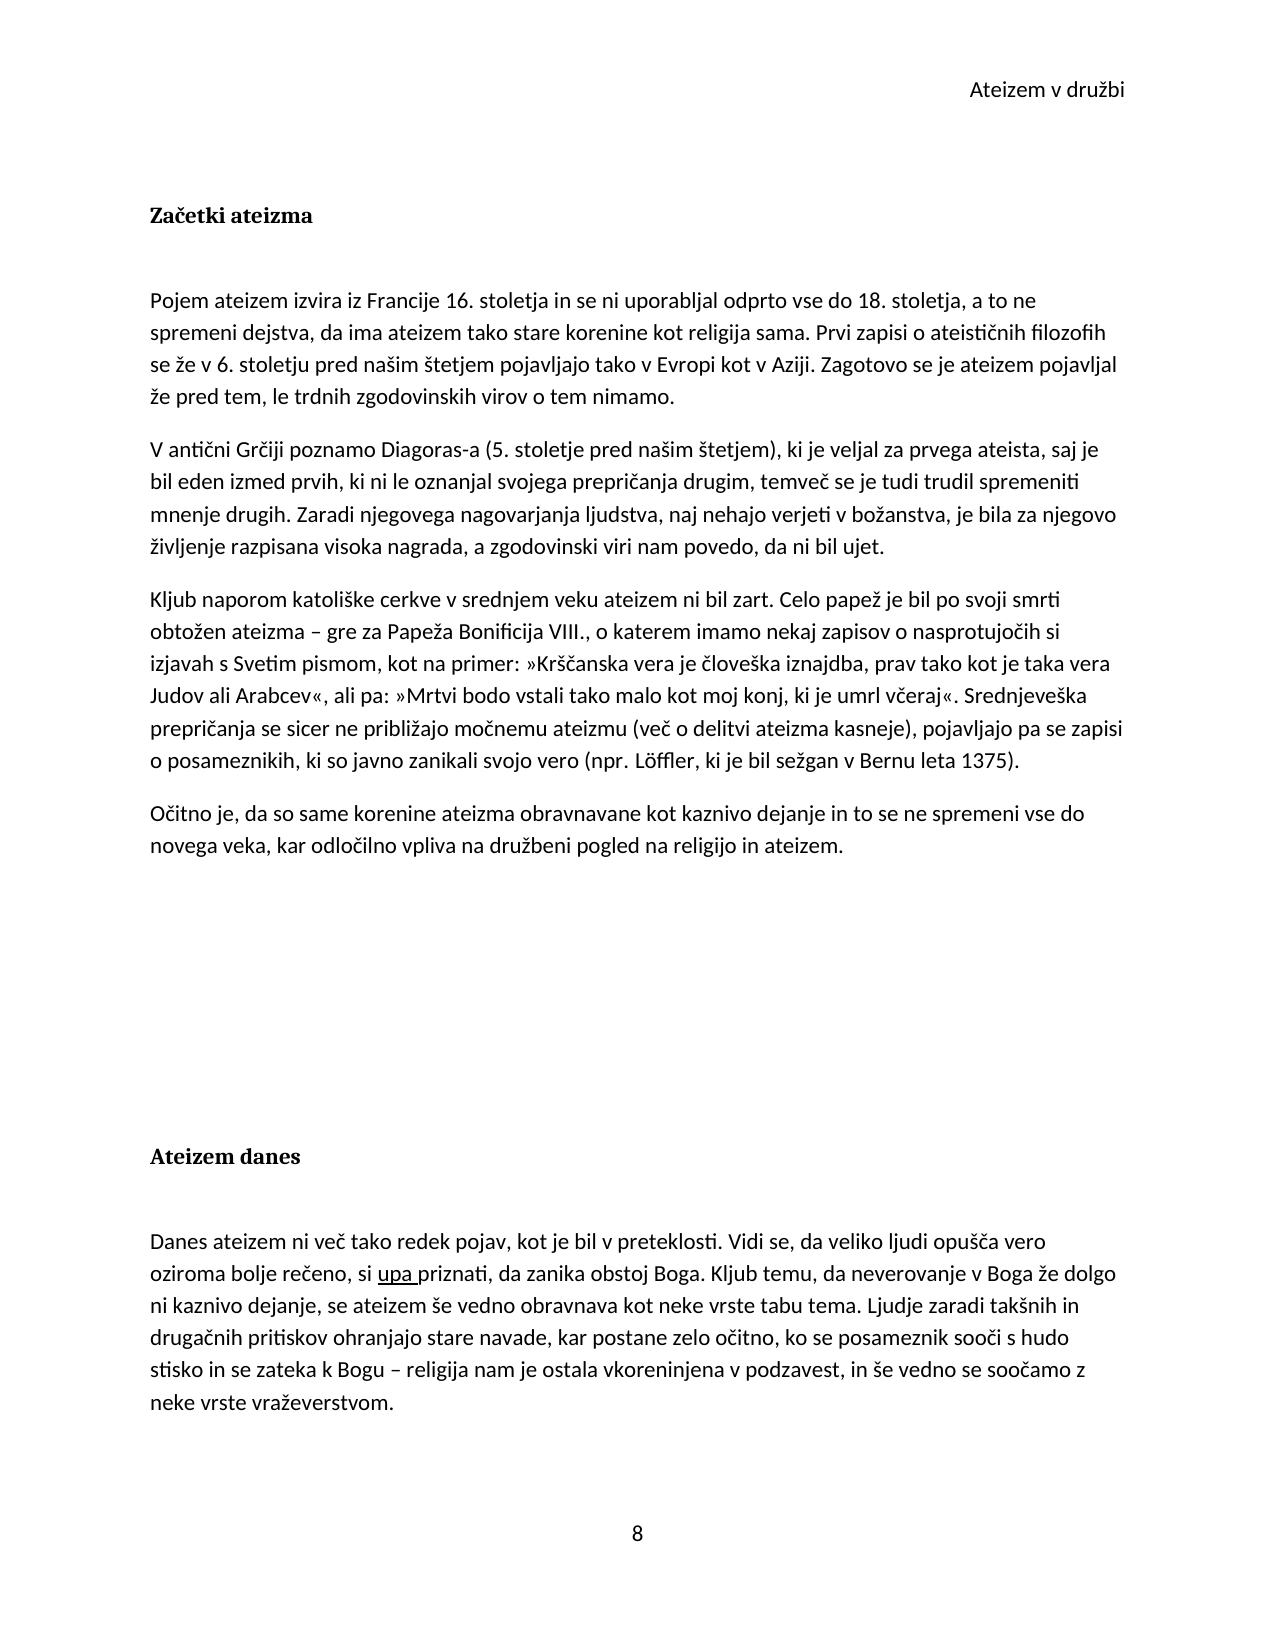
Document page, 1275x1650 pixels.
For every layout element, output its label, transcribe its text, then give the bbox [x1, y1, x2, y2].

text Kljub naporom katoliške cerkve v srednjem veku ateizem ni bil zart. Celo papež je bil po svoji smrti obtožen ateizma – gre za Papeža Bonificija VIII., o katerem imamo nekaj zapisov o nasprotujočih si izjavah s Svetim pismom, kot na primer: »Krščanska vera je človeška iznajdba, prav tako kot je taka vera Judov ali Arabcev«, ali pa: »Mrtvi bodo vstali tako malo kot moj konj, ki je umrl včeraj«. Srednjeveška prepričanja se sicer ne približajo močnemu ateizmu (več o delitvi ateizma kasneje), pojavljajo pa se zapisi o posameznikih, ki so javno zanikali svojo vero (npr. Löffler, ki je bil sežgan v Bernu leta 1375). [150, 585, 1125, 774]
subtitle Začetki ateizma [150, 203, 1125, 229]
subtitle Ateizem danes [150, 1144, 1125, 1171]
text V antični Grčiji poznamo Diagoras-a (5. stoletje pred našim štetjem), ki je veljal za prvega ateista, saj je bil eden izmed prvih, ki ni le oznanjal svojega prepričanja drugim, temveč se je tudi trudil spremeniti mnenje drugih. Zaradi njegovega nagovarjanja ljudstva, naj nehajo verjeti v božanstva, je bila za njegovo življenje razpisana visoka nagrada, a zgodovinski viri nam povedo, da ni bil ujet. [150, 435, 1125, 560]
text Danes ateizem ni več tako redek pojav, kot je bil v preteklosti. Vidi se, da veliko ljudi opušča vero oziroma bolje rečeno, si upa priznati, da zanika obstoj Boga. Kljub temu, da neverovanje v Boga že dolgo ni kaznivo dejanje, se ateizem še vedno obravnava kot neke vrste tabu tema. Ljudje zaradi takšnih in drugačnih pritiskov ohranjajo stare navade, kar postane zelo očitno, ko se posameznik sooči s hudo stisko in se zateka k Bogu – religija nam je ostala vkoreninjena v podzavest, in še vedno se soočamo z neke vrste vraževerstvom. [150, 1227, 1125, 1416]
text Očitno je, da so same korenine ateizma obravnavane kot kaznivo dejanje in to se ne spremeni vse do novega veka, kar odločilno vpliva na družbeni pogled na religijo in ateizem. [150, 799, 1125, 859]
text Pojem ateizem izvira iz Francije 16. stoletja in se ni uporabljal odprto vse do 18. stoletja, a to ne spremeni dejstva, da ima ateizem tako stare korenine kot religija sama. Prvi zapisi o ateističnih filozofih se že v 6. stoletju pred našim štetjem pojavljajo tako v Evropi kot v Aziji. Zagotovo se je ateizem pojavljal že pred tem, le trdnih zgodovinskih virov o tem nimamo. [150, 286, 1125, 410]
